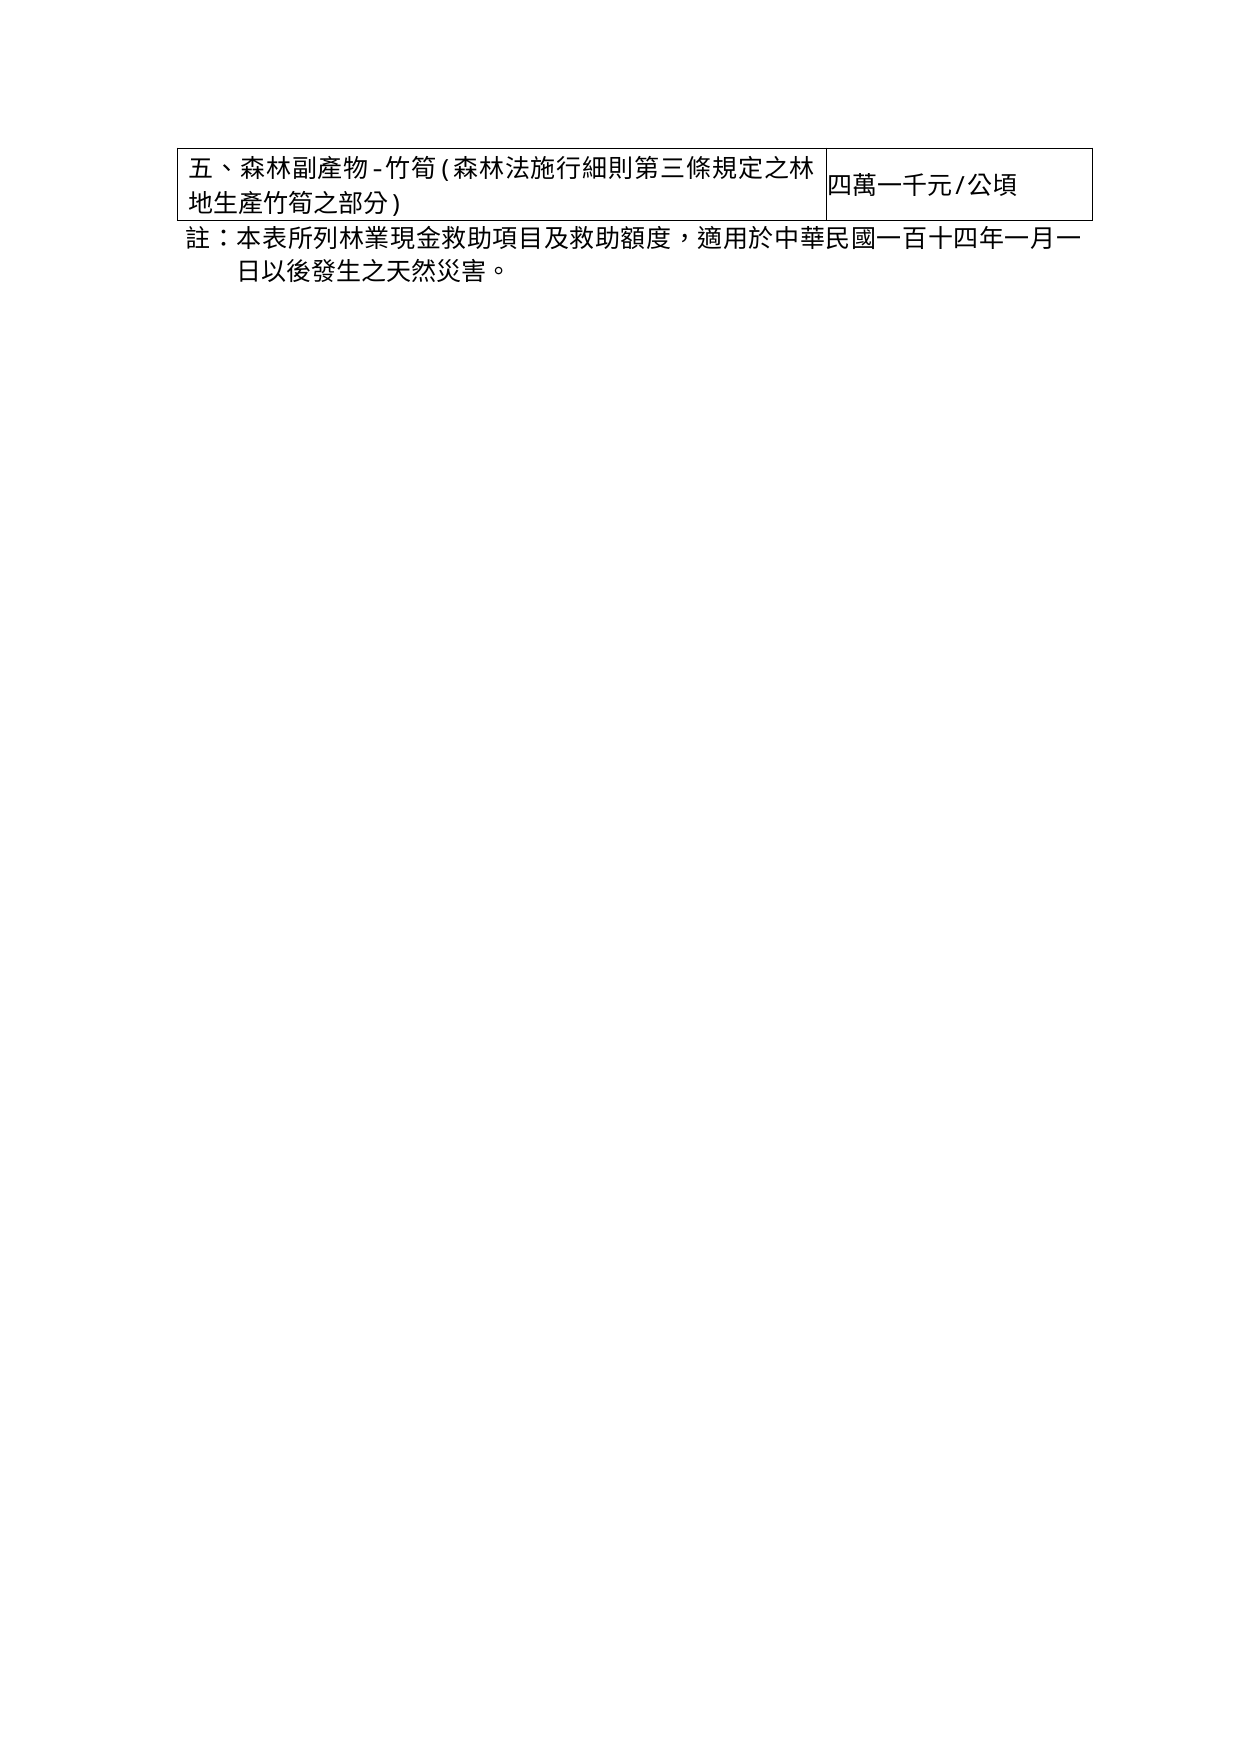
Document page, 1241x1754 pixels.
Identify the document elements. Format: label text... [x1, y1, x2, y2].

table_cell 五、森林副產物-竹筍(森林法施行細則第三條規定之林地生產竹筍之部分) [178, 149, 826, 219]
text 註：本表所列林業現金救助項目及救助額度，適用於中華民國一百十四年一月一日以後發生之天然災害。 [185, 221, 1084, 287]
table_cell 四萬一千元/公頃 [827, 149, 1092, 219]
